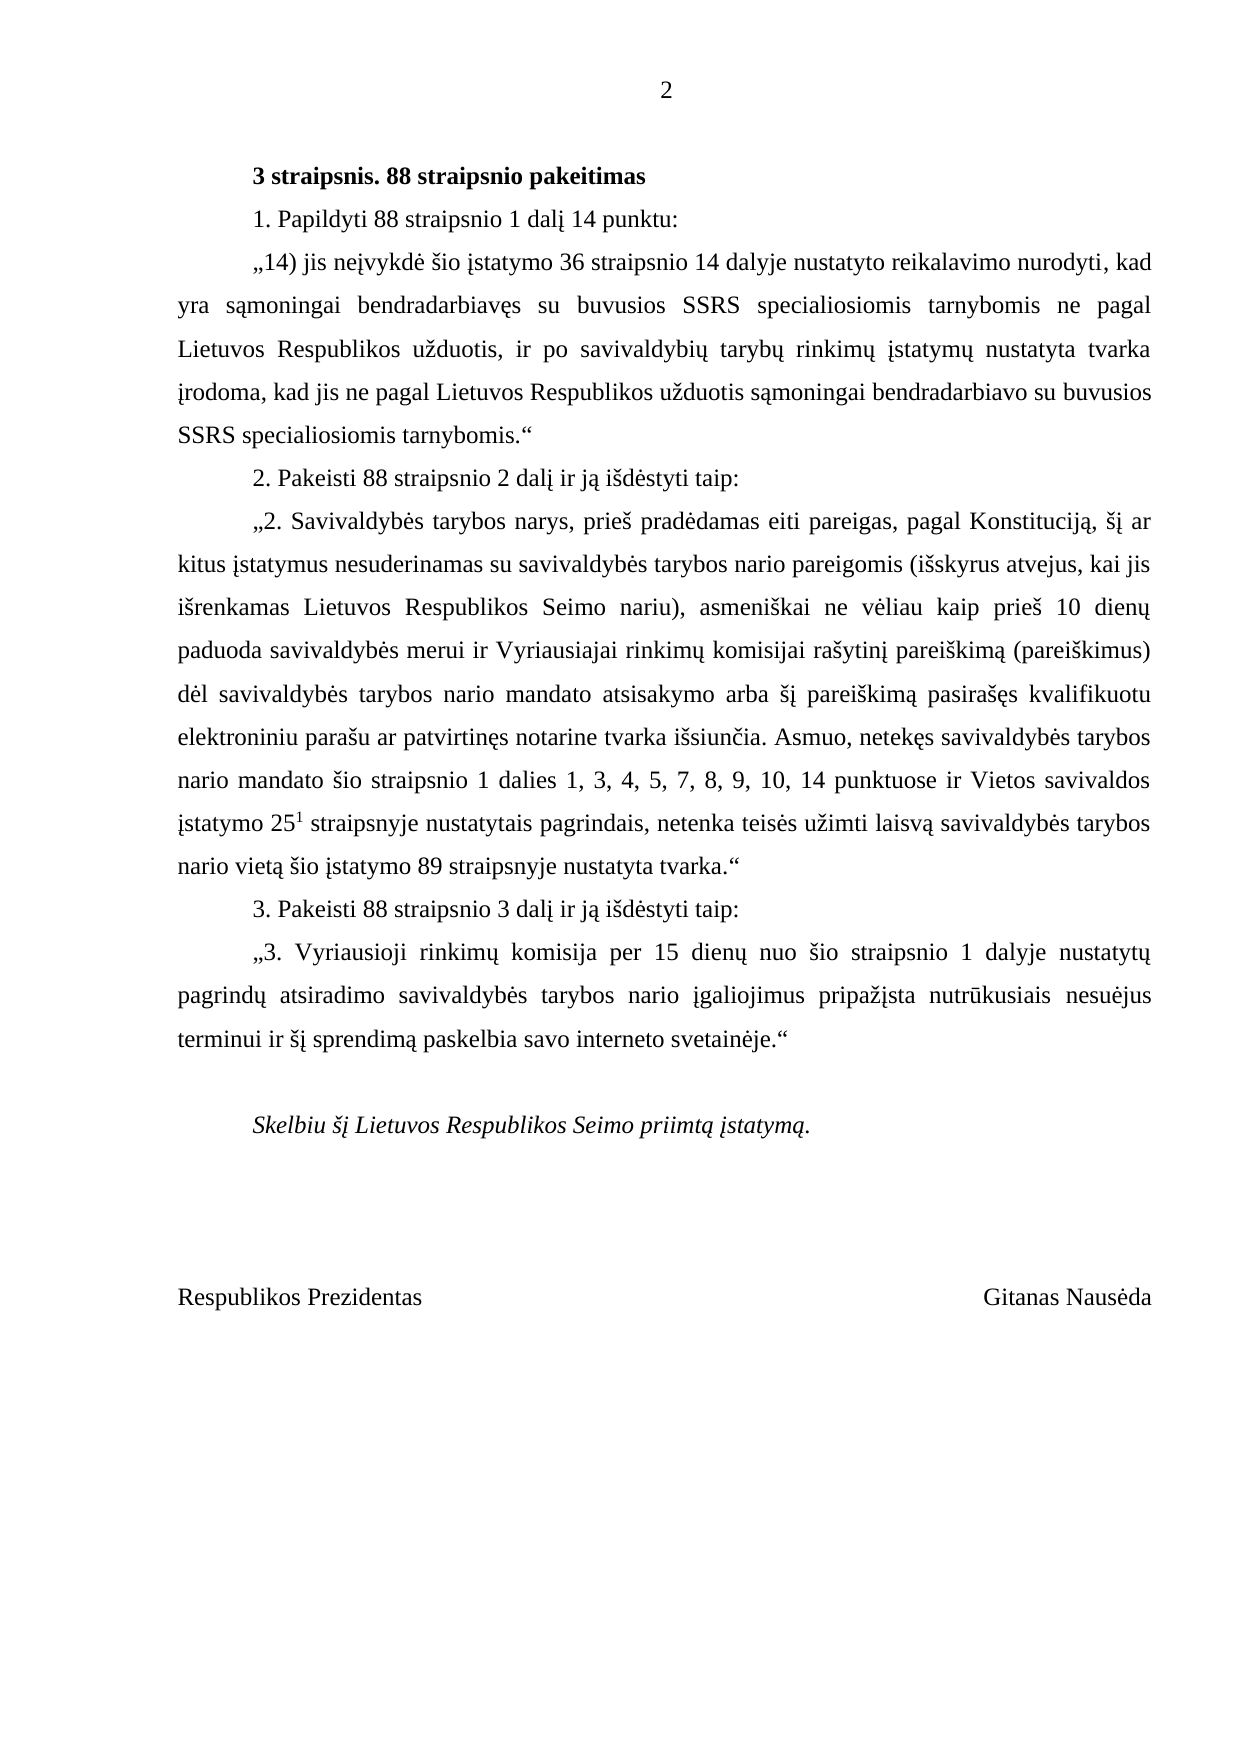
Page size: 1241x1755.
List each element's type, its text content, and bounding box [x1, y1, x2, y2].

text „3. Vyriausioji rinkimų komisija per 15 dienų nuo šio straipsnio 1 dalyje nustatytų pagrindų atsiradimo savivaldybės tarybos nario įgaliojimus pripažįsta nutrūkusiais nesuėjus terminui ir šį sprendimą paskelbia savo interneto svetainėje.“ [177, 937, 1152, 1052]
text 1. Papildyti 88 straipsnio 1 dalį 14 punktu: [177, 204, 1152, 233]
text „2. Savivaldybės tarybos narys, prieš pradėdamas eiti pareigas, pagal Konstituciją, šį ar kitus įstatymus nesuderinamas su savivaldybės tarybos nario pareigomis (išskyrus atvejus, kai jis išrenkamas Lietuvos Respublikos Seimo nariu), asmeniškai ne vėliau kaip prieš 10 dienų paduoda savivaldybės merui ir Vyriausiajai rinkimų komisijai rašytinį pareiškimą (pareiškimus) dėl savivaldybės tarybos nario mandato atsisakymo arba šį pareiškimą pasirašęs kvalifikuotu elektroniniu parašu ar patvirtinęs notarine tvarka išsiunčia. Asmuo, netekęs savivaldybės tarybos nario mandato šio straipsnio 1 dalies 1, 3, 4, 5, 7, 8, 9, 10, 14 punktuose ir Vietos savivaldos įstatymo 251 straipsnyje nustatytais pagrindais, netenka teisės užimti laisvą savivaldybės tarybos nario vietą šio įstatymo 89 straipsnyje nustatyta tvarka.“ [177, 506, 1152, 880]
text Skelbiu šį Lietuvos Respublikos Seimo priimtą įstatymą. [177, 1110, 1152, 1139]
text 3 straipsnis. 88 straipsnio pakeitimas [177, 161, 1152, 190]
text Respublikos Prezidentas Gitanas Nausėda [177, 1282, 1152, 1311]
text 3. Pakeisti 88 straipsnio 3 dalį ir ją išdėstyti taip: [177, 894, 1152, 923]
text „14) jis neįvykdė šio įstatymo 36 straipsnio 14 dalyje nustatyto reikalavimo nurodyti, kad yra sąmoningai bendradarbiavęs su buvusios SSRS specialiosiomis tarnybomis ne pagal Lietuvos Respublikos užduotis, ir po savivaldybių tarybų rinkimų įstatymų nustatyta tvarka įrodoma, kad jis ne pagal Lietuvos Respublikos užduotis sąmoningai bendradarbiavo su buvusios SSRS specialiosiomis tarnybomis.“ [177, 247, 1152, 449]
text 2. Pakeisti 88 straipsnio 2 dalį ir ją išdėstyti taip: [177, 463, 1152, 492]
